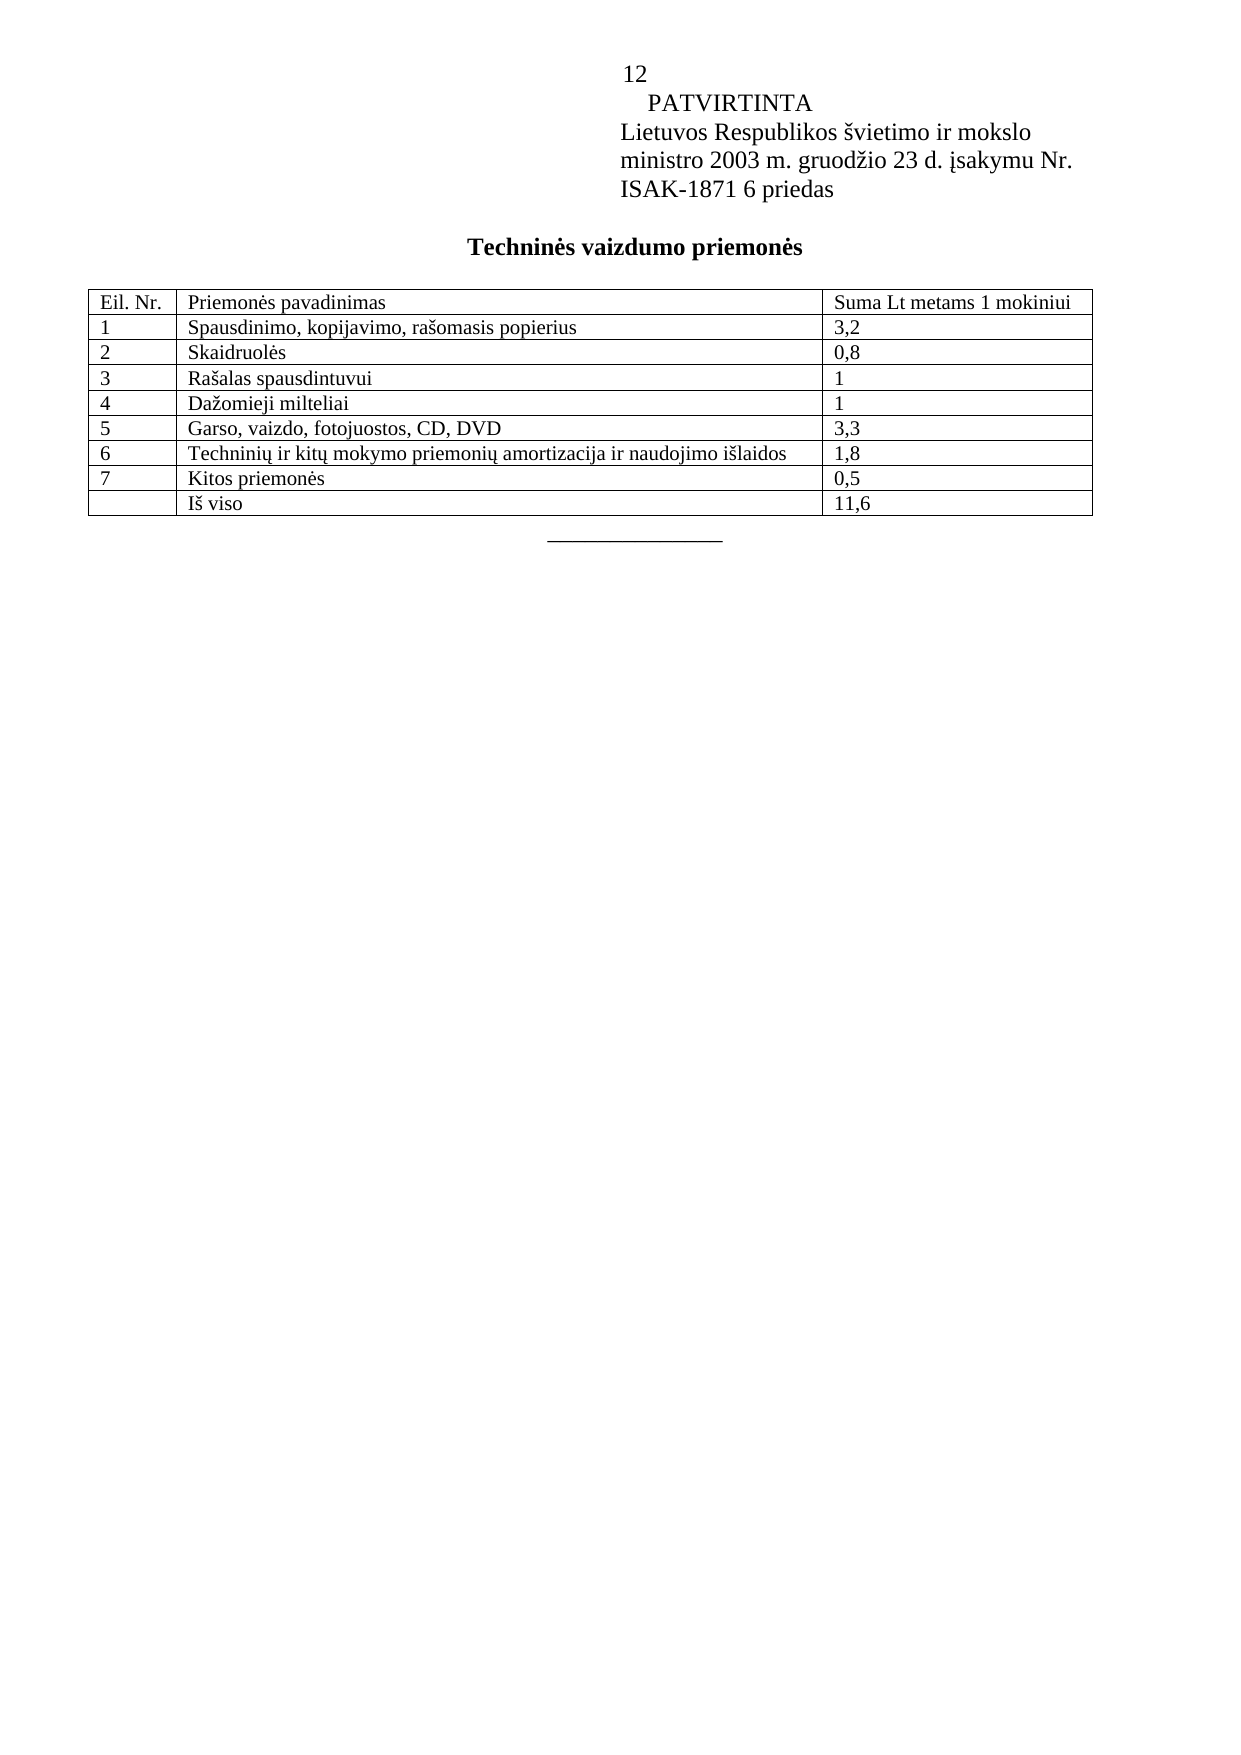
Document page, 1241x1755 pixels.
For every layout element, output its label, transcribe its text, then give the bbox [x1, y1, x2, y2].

table_header Suma Lt metams 1 mokiniui [823, 290, 1092, 314]
table_cell Kitos priemonės [177, 466, 822, 490]
table_cell 11,6 [823, 491, 1092, 515]
table_cell 5 [89, 416, 176, 440]
table_cell [89, 491, 176, 515]
table_header Priemonės pavadinimas [177, 290, 822, 314]
text Techninės vaizdumo priemonės [89, 232, 1181, 260]
table_cell 1 [89, 315, 176, 339]
table_cell Garso, vaizdo, fotojuostos, CD, DVD [177, 416, 822, 440]
table_cell 1 [823, 365, 1092, 389]
text ministro 2003 m. gruodžio 23 d. įsakymu Nr. [89, 145, 1181, 174]
table_cell Dažomieji milteliai [177, 391, 822, 414]
table_cell 2 [89, 340, 176, 364]
text ISAK-1871 6 priedas [89, 174, 1181, 203]
table_header Eil. Nr. [89, 290, 176, 314]
table_cell 1 [823, 391, 1092, 414]
table_cell Rašalas spausdintuvui [177, 365, 822, 389]
table_cell Iš viso [177, 491, 822, 515]
table_cell Skaidruolės [177, 340, 822, 364]
table_cell 3,3 [823, 416, 1092, 440]
table_cell 0,8 [823, 340, 1092, 364]
text PATVIRTINTA [620, 88, 1181, 117]
text ______________ [89, 516, 1181, 545]
table_cell Techninių ir kitų mokymo priemonių amortizacija ir naudojimo išlaidos [177, 441, 822, 465]
table_cell 1,8 [823, 441, 1092, 465]
table_cell 4 [89, 391, 176, 414]
table_cell 7 [89, 466, 176, 490]
table_cell 3 [89, 365, 176, 389]
table_cell Spausdinimo, kopijavimo, rašomasis popierius [177, 315, 822, 339]
text Lietuvos Respublikos švietimo ir mokslo [89, 117, 1181, 145]
table_cell 6 [89, 441, 176, 465]
table_cell 0,5 [823, 466, 1092, 490]
table_cell 3,2 [823, 315, 1092, 339]
